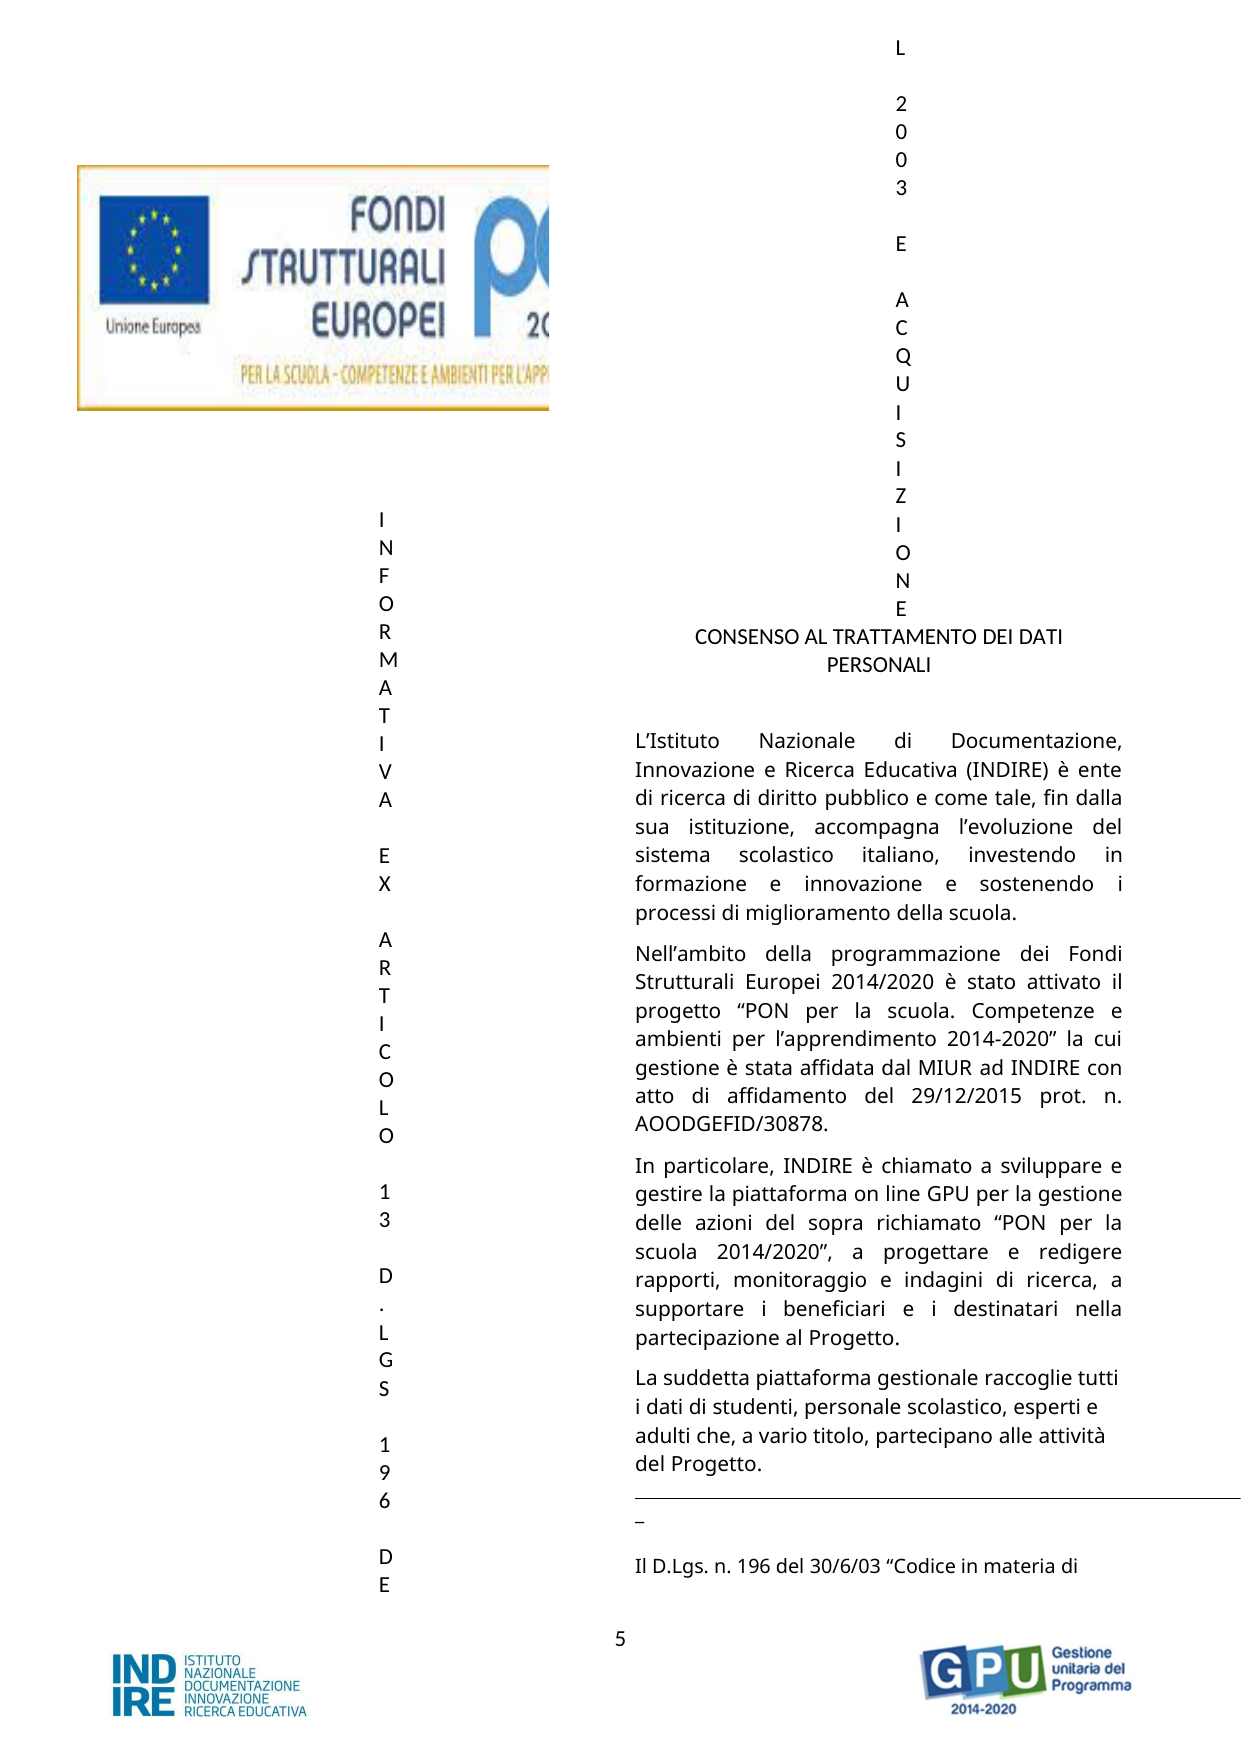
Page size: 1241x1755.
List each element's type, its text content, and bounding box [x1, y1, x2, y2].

text In particolare, INDIRE è chiamato a sviluppare e gestire la piattaforma on line GPU per la gestione delle azioni del sopra richiamato “PON per la scuola 2014/2020”, a progettare e redigere rapporti, monitoraggio e indagini di ricerca, a supportare i beneficiari e i destinatari nella partecipazione al Progetto. [635, 1151, 1122, 1351]
text Il D.Lgs. n. 196 del 30/6/03 “Codice in materia di [635, 1553, 1121, 1580]
text CONSENSO AL TRATTAMENTO DEI DATI PERSONALI [661, 622, 1096, 678]
text _ [635, 1499, 1182, 1525]
text L’Istituto Nazionale di Documentazione, Innovazione e Ricerca Educativa (INDIRE) è ente di ricerca di diritto pubblico e come tale, fin dalla sua istituzione, accompagna l’evoluzione del sistema scolastico italiano, investendo in formazione e innovazione e sostenendo i processi di miglioramento della scuola. [635, 726, 1123, 926]
text [635, 1478, 1182, 1498]
text Nell’ambito della programmazione dei Fondi Strutturali Europei 2014/2020 è stato attivato il progetto “PON per la scuola. Competenze e ambienti per l’apprendimento 2014-2020” la cui gestione è stata affidata dal MIUR ad INDIRE con atto di affidamento del 29/12/2015 prot. n. AOODGEFID/30878. [635, 939, 1122, 1138]
text La suddetta piattaforma gestionale raccoglie tutti i dati di studenti, personale scolastico, esperti e adulti che, a vario titolo, partecipano alle attività del Progetto. [635, 1363, 1124, 1478]
